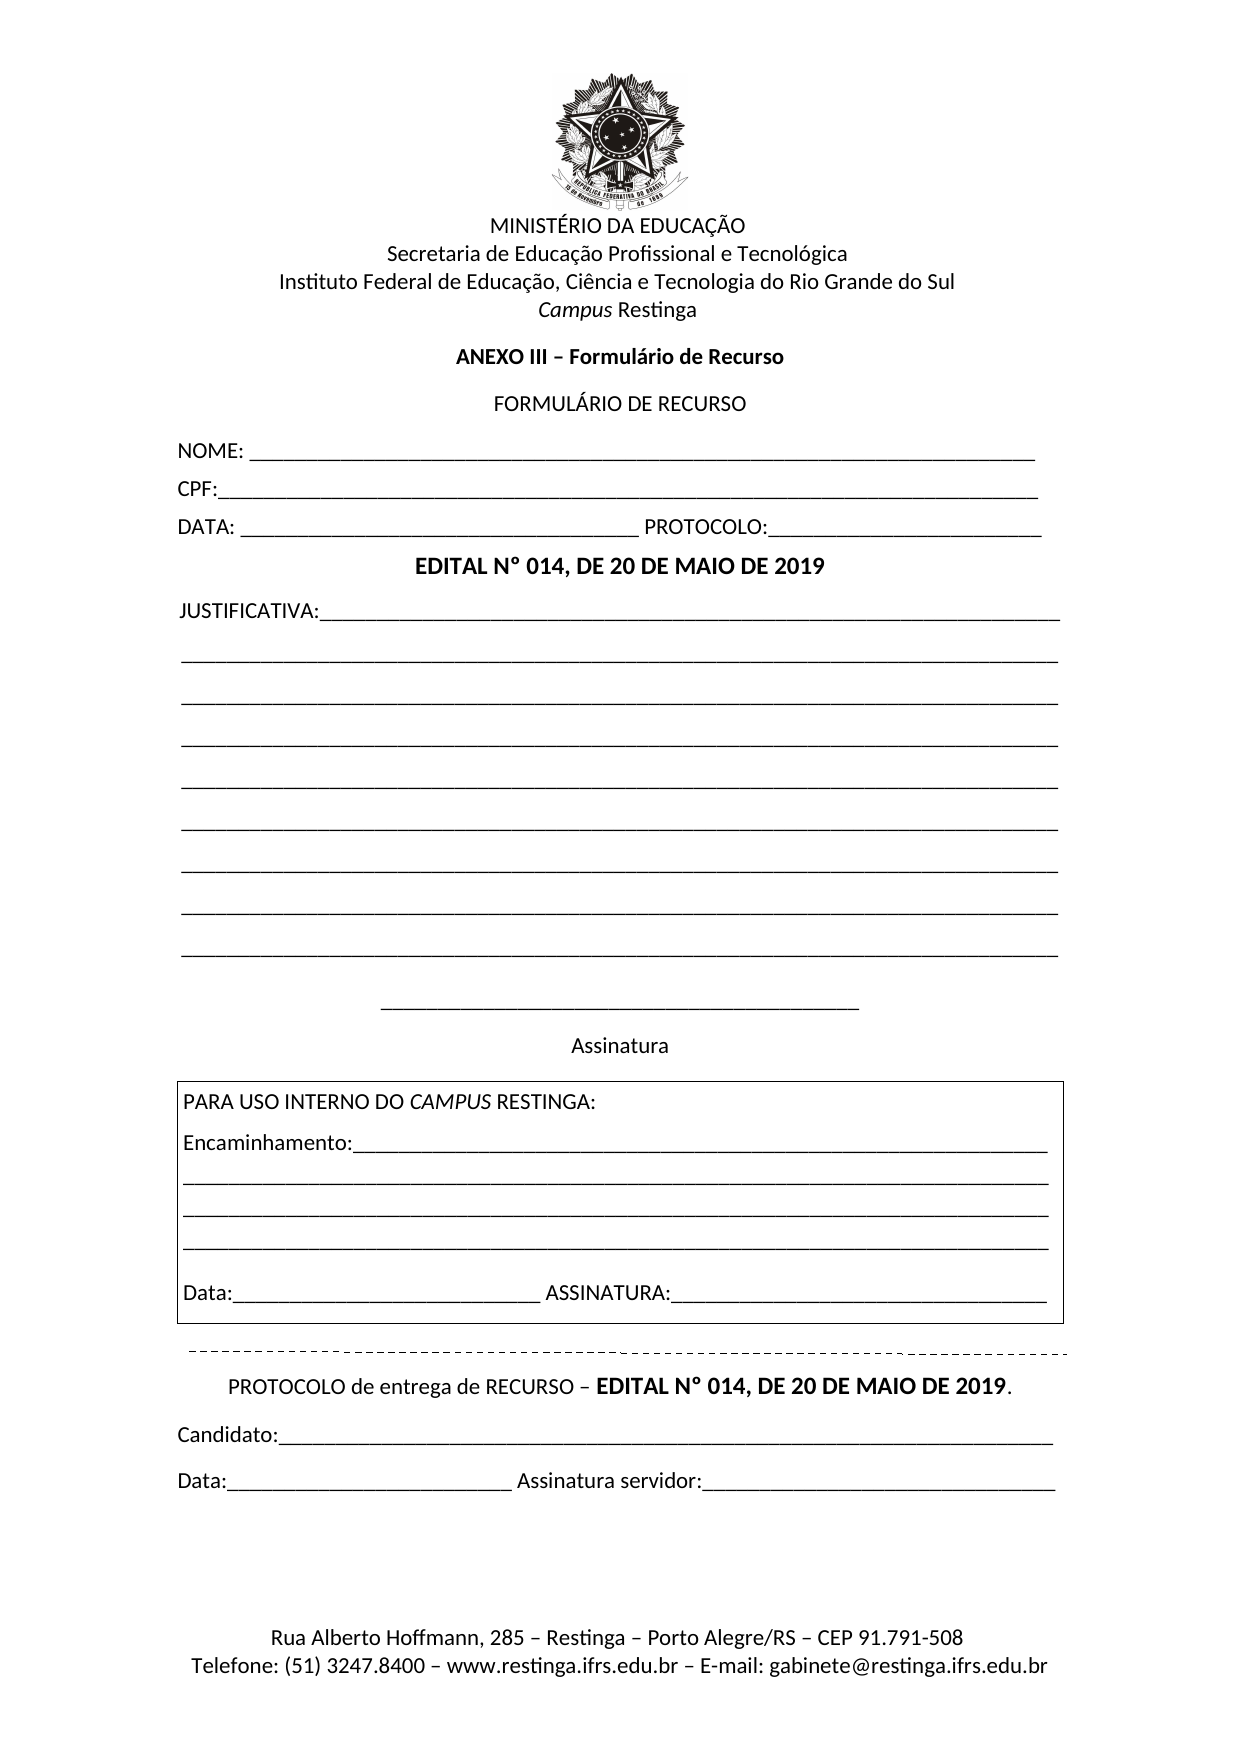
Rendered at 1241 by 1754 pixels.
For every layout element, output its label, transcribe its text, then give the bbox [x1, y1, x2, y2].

text JUSTIFICATIVA:_________________________________________________________________________________________________________________________________________________________________________________________________________________________________________________________________________________________________________________________________________________________________________________________________________________________________________________________________________________________________________________________________________________________________________________________________________________________________________________________________________________________________________ [177, 596, 1063, 960]
table_header PARA USO INTERNO DO CAMPUS RESTINGA: Encaminhamento:_________________________________________________________________________________________________________________________________________________________________________________________________________________________________________________________________________________________________ Data:___________________________ ASSINATURA:_________________________________ [178, 1082, 1063, 1323]
text PROTOCOLO de entrega de RECURSO – EDITAL Nº 014, DE 20 DE MAIO DE 2019. [177, 1370, 1063, 1401]
picture [551, 73, 689, 211]
text EDITAL Nº 014, DE 20 DE MAIO DE 2019 [177, 550, 1063, 581]
text Assinatura [177, 1031, 1063, 1059]
text ANEXO III – Formulário de Recurso [177, 342, 1063, 370]
text FORMULÁRIO DE RECURSO [177, 389, 1063, 417]
text Data:_________________________ Assinatura servidor:_______________________________ [177, 1467, 1063, 1494]
text CPF:________________________________________________________________________ [177, 474, 1063, 502]
text NOME: _____________________________________________________________________ [177, 436, 1063, 464]
text Candidato:____________________________________________________________________ [177, 1420, 1063, 1448]
text __________________________________________ [177, 986, 1063, 1014]
text DATA: ___________________________________ PROTOCOLO:________________________ [177, 512, 1063, 540]
